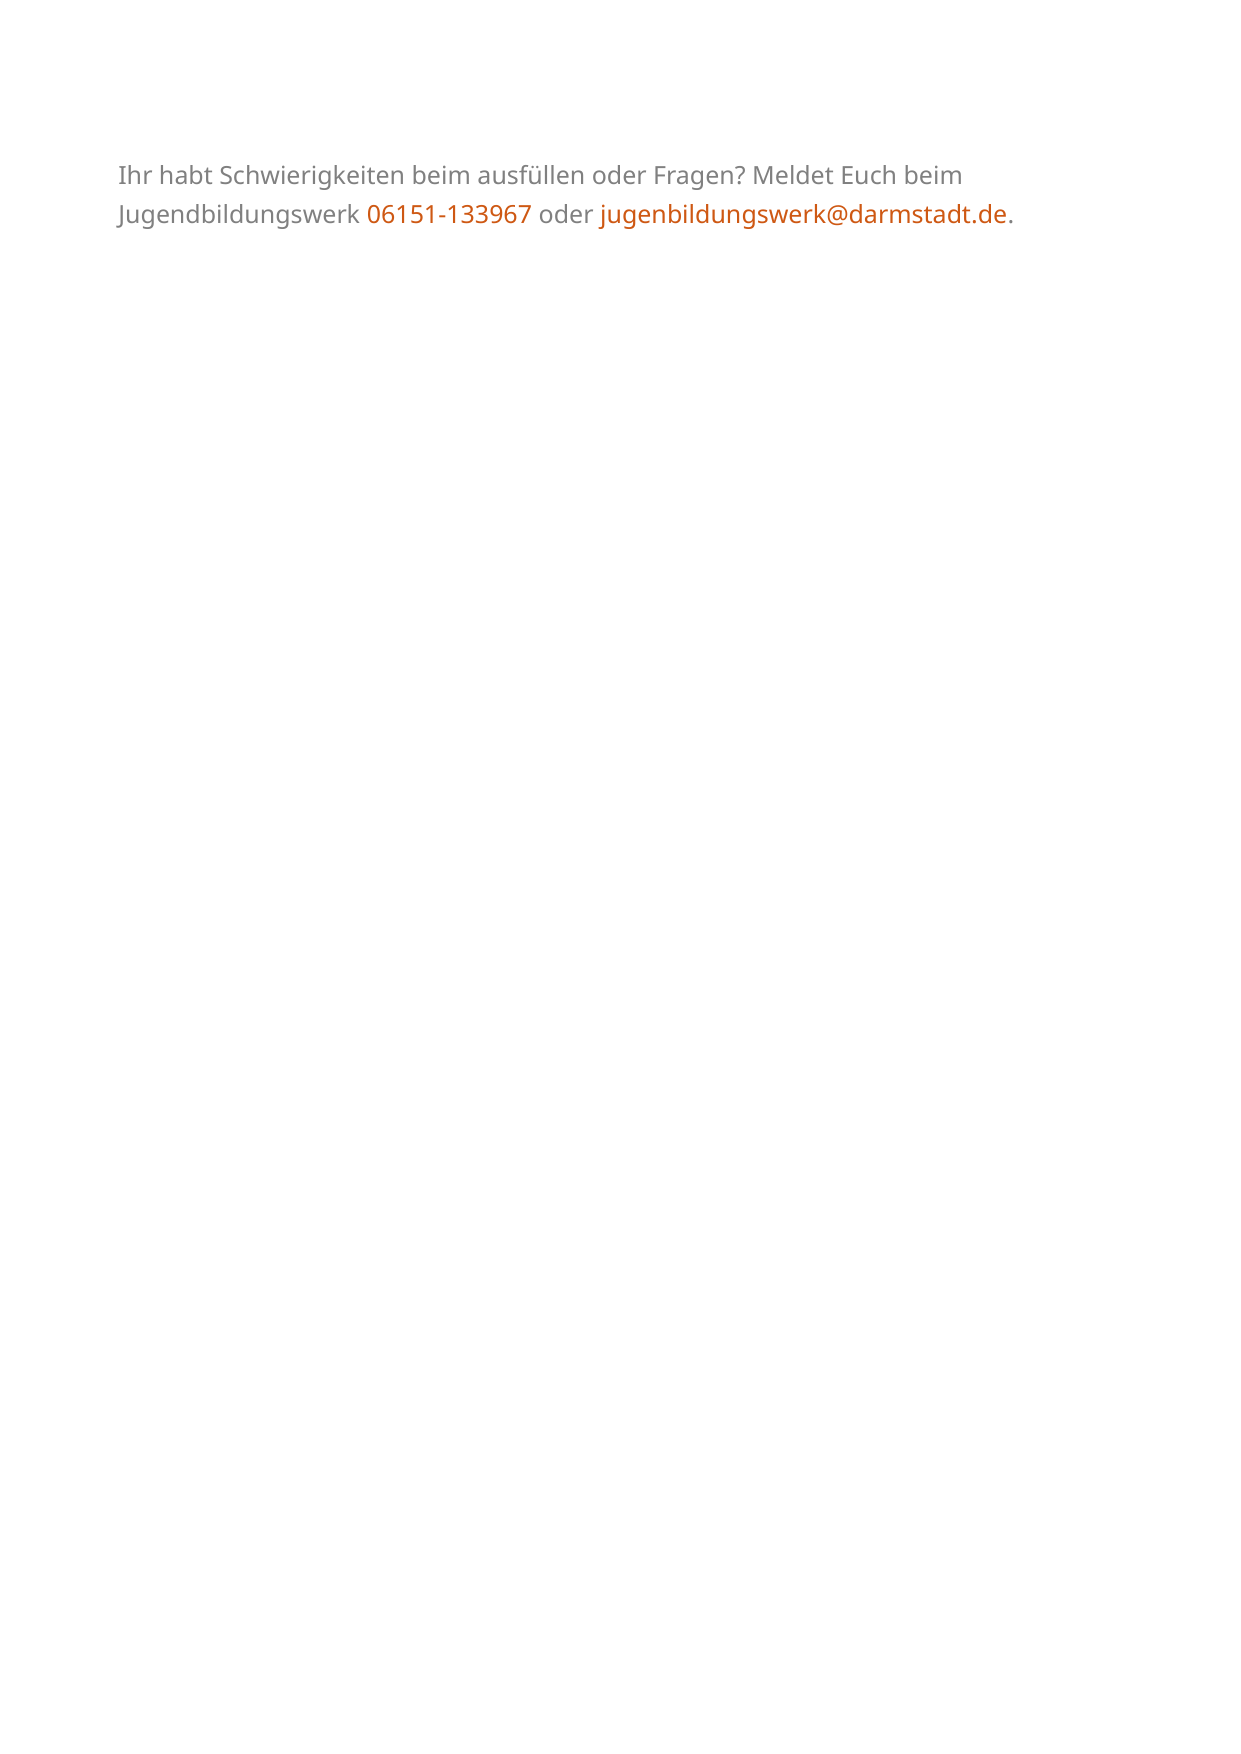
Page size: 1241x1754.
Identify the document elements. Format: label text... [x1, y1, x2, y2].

text Ihr habt Schwierigkeiten beim ausfüllen oder Fragen? Meldet Euch beim Jugendbildungswerk 06151-133967 oder jugenbildungswerk@darmstadt.de. [118, 157, 1122, 231]
